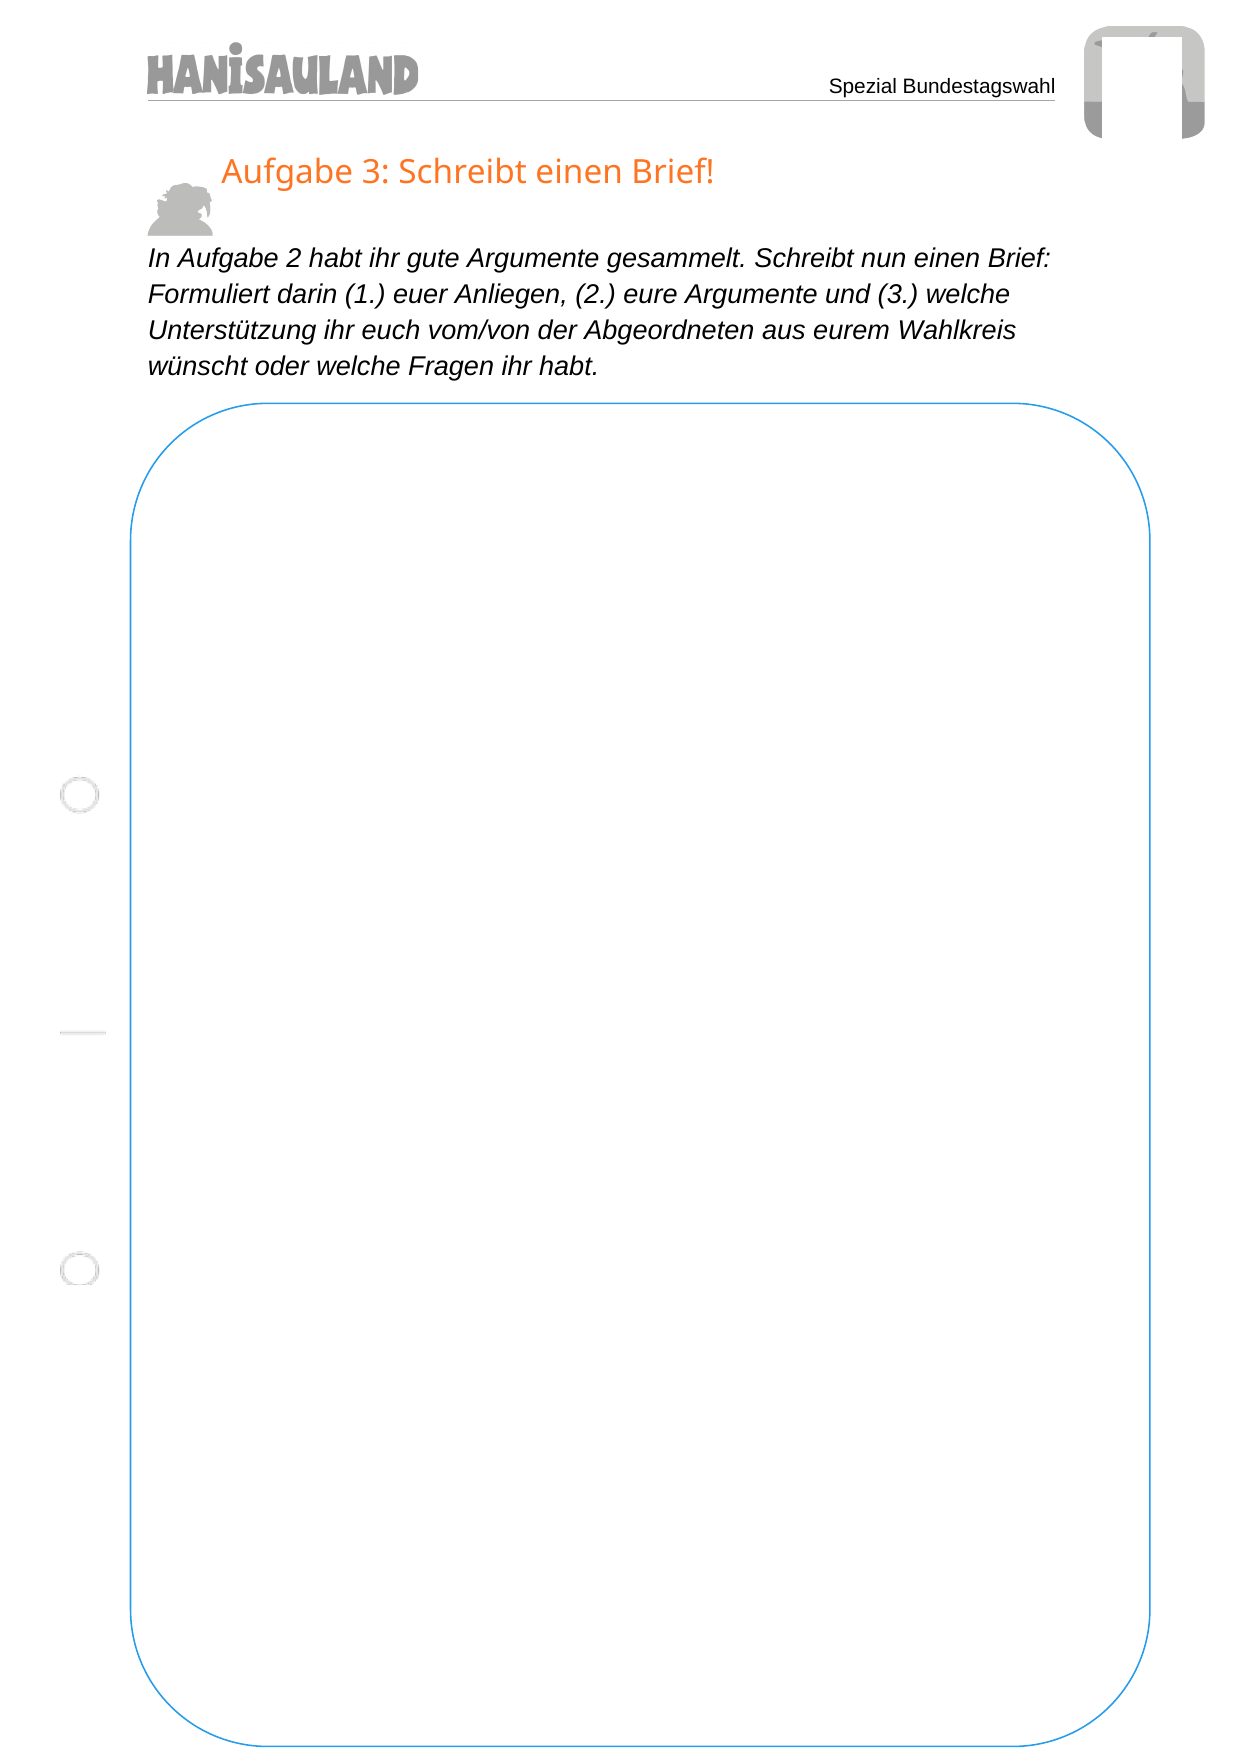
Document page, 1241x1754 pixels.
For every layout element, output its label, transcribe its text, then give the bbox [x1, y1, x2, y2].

text In Aufgabe 2 habt ihr gute Argumente gesammelt. Schreibt nun einen Brief: Formuliert darin (1.) euer Anliegen, (2.) eure Argumente und (3.) welche Unterstützung ihr euch vom/von der Abgeordneten aus eurem Wahlkreis wünscht oder welche Fragen ihr habt. [148, 242, 1093, 381]
text Aufgabe 3: Schreibt einen Brief! [148, 148, 1093, 235]
